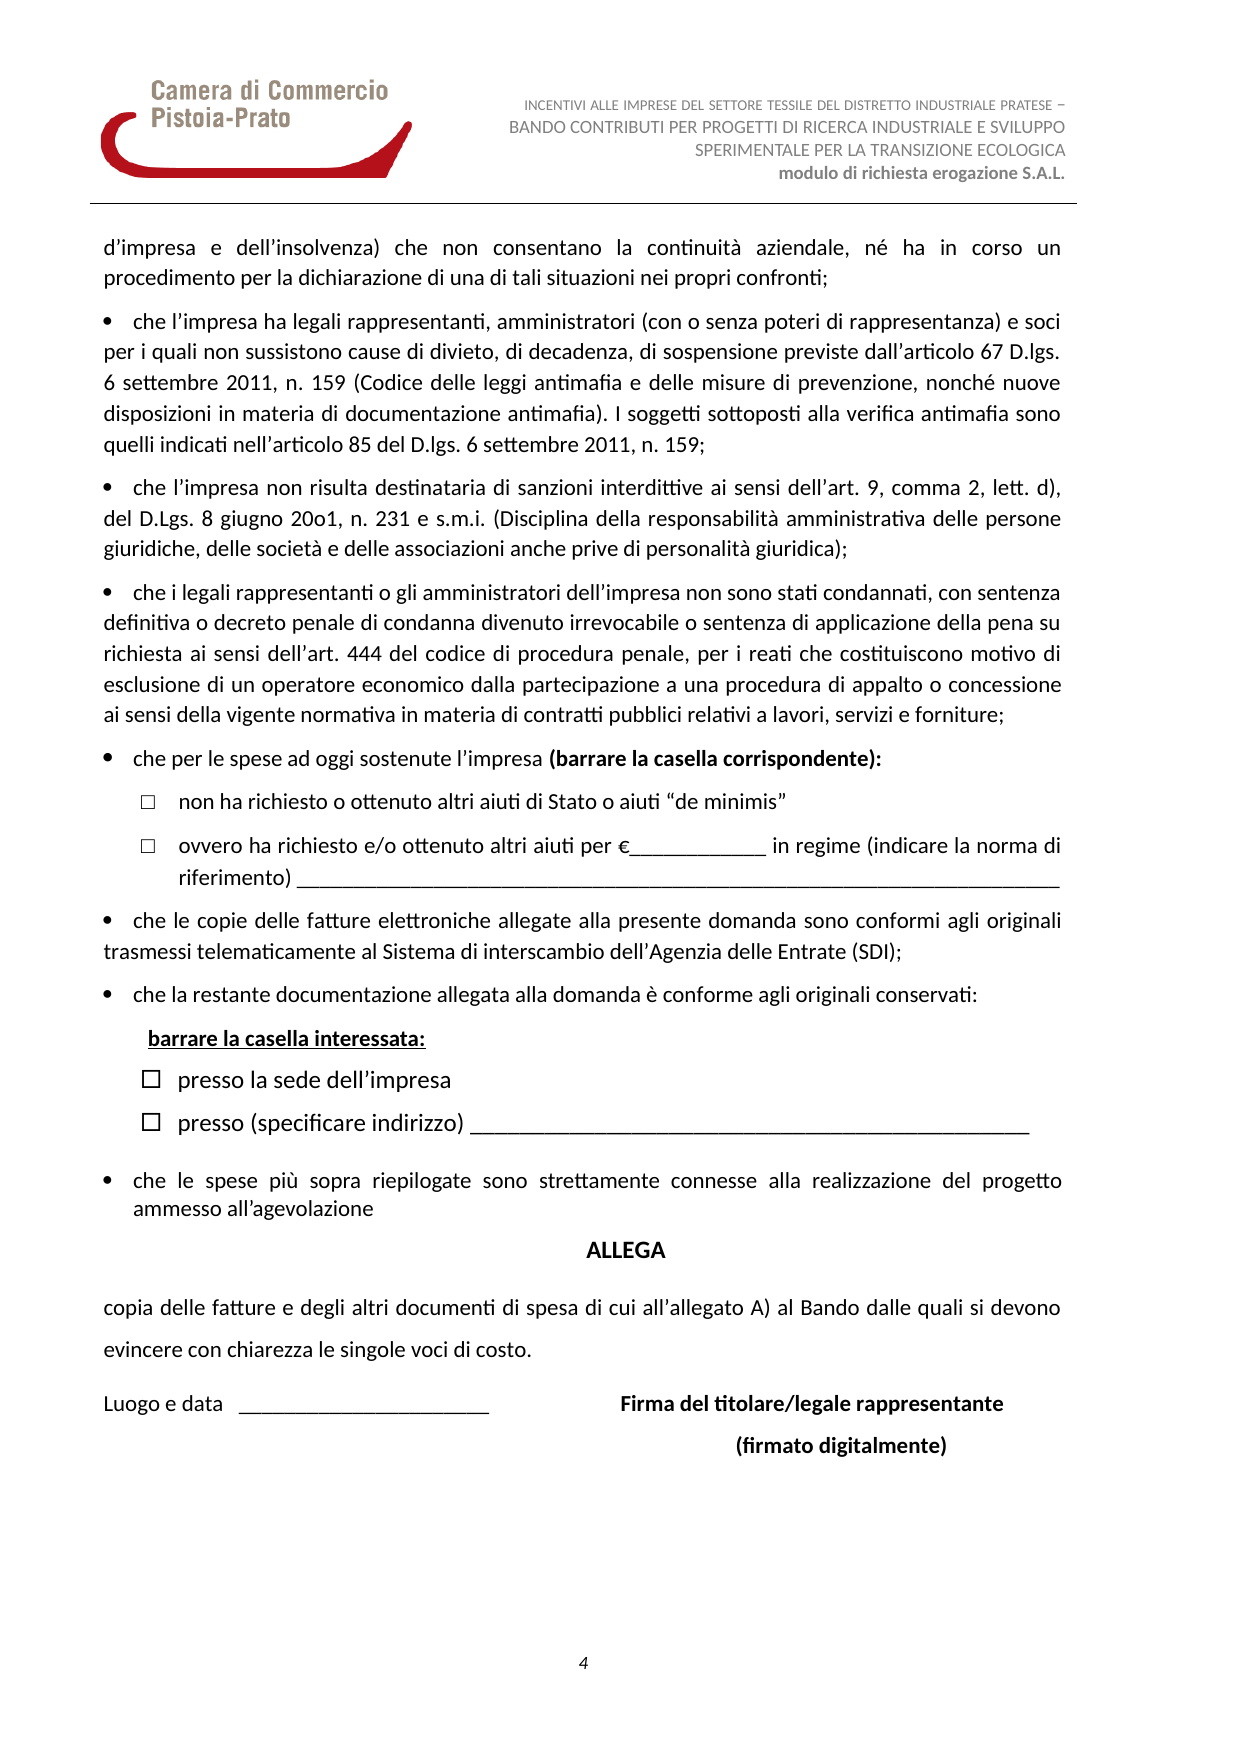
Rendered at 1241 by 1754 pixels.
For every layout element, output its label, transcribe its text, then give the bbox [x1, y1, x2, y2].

list che l’impresa non risulta destinataria di sanzioni interdittive ai sensi dell’art. 9, comma 2, lett. d), del D.Lgs. 8 giugno 20o1, n. 231 e s.m.i. (Disciplina della responsabilità amministrativa delle persone giuridiche, delle società e delle associazioni anche prive di personalità giuridica); [103, 473, 1063, 562]
text (firmato digitalmente) [575, 1431, 1063, 1459]
list che per le spese ad oggi sostenute l’impresa (barrare la casella corrispondente): [103, 744, 1063, 772]
list presso (specificare indirizzo) _____________________________________________ [140, 1107, 1063, 1138]
text copia delle fatture e degli altri documenti di spesa di cui all’allegato A) al Bando dalle quali si devono evincere con chiarezza le singole voci di costo. [103, 1293, 1063, 1363]
picture [100, 73, 412, 178]
list non ha richiesto o ottenuto altri aiuti di Stato o aiuti “de minimis” [141, 787, 1063, 816]
list che le copie delle fatture elettroniche allegate alla presente domanda sono conformi agli originali trasmessi telematicamente al Sistema di interscambio dell’Agenzia delle Entrate (SDI); [103, 907, 1063, 965]
text Luogo e data ______________________ Firma del titolare/legale rappresentante [103, 1389, 1063, 1417]
list che la restante documentazione allegata alla domanda è conforme agli originali conservati: [103, 981, 1063, 1009]
list ovvero ha richiesto e/o ottenuto altri aiuti per €____________ in regime (indicare la norma di riferimento) ___________________________________________________________________ [141, 832, 1063, 891]
text barrare la casella interessata: [148, 1024, 1063, 1052]
text ALLEGA [188, 1234, 1063, 1265]
list presso la sede dell’impresa [140, 1064, 1063, 1095]
list che i legali rappresentanti o gli amministratori dell’impresa non sono stati condannati, con sentenza definitiva o decreto penale di condanna divenuto irrevocabile o sentenza di applicazione della pena su richiesta ai sensi dell’art. 444 del codice di procedura penale, per i reati che costituiscono motivo di esclusione di un operatore economico dalla partecipazione a una procedura di appalto o concessione ai sensi della vigente normativa in materia di contratti pubblici relativi a lavori, servizi e forniture; [103, 578, 1063, 728]
list che le spese più sopra riepilogate sono strettamente connesse alla realizzazione del progetto ammesso all’agevolazione [103, 1166, 1063, 1222]
list che l’impresa ha legali rappresentanti, amministratori (con o senza poteri di rappresentanza) e soci per i quali non sussistono cause di divieto, di decadenza, di sospensione previste dall’articolo 67 D.lgs. 6 settembre 2011, n. 159 (Codice delle leggi antimafia e delle misure di prevenzione, nonché nuove disposizioni in materia di documentazione antimafia). I soggetti sottoposti alla verifica antimafia sono quelli indicati nell’articolo 85 del D.lgs. 6 settembre 2011, n. 159; [103, 307, 1063, 458]
list d’impresa e dell’insolvenza) che non consentano la continuità aziendale, né ha in corso un procedimento per la dichiarazione di una di tali situazioni nei propri confronti; [103, 233, 1063, 292]
